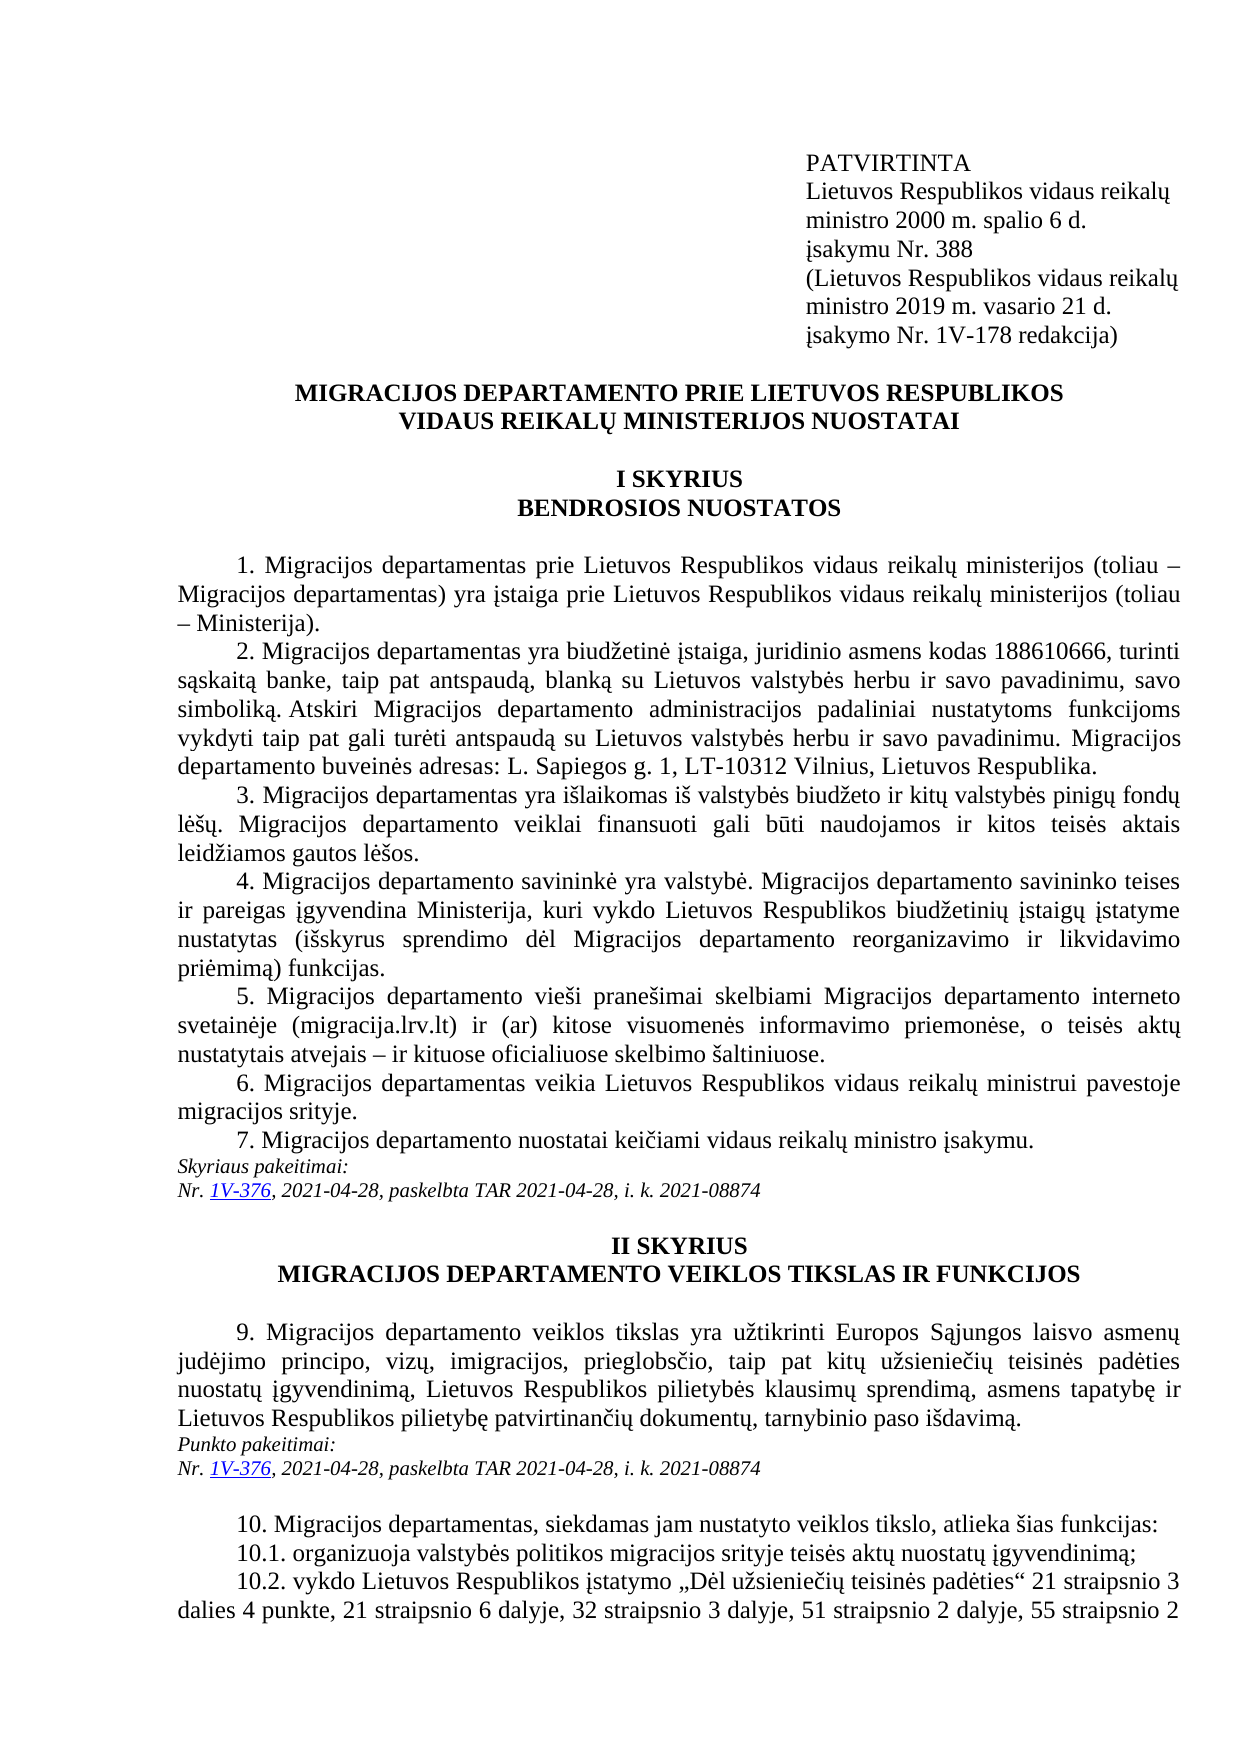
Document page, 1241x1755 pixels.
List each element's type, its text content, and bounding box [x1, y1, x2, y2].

text BENDROSIOS NUOSTATOS [177, 493, 1181, 521]
text VIDAUS REIKALŲ MINISTERIJOS NUOSTATAI [177, 406, 1181, 435]
text I SKYRIUS [177, 464, 1181, 493]
text įsakymo Nr. 1V-178 redakcija) [702, 320, 1181, 349]
text ministro 2000 m. spalio 6 d. [702, 205, 1181, 234]
text 10.2. vykdo Lietuvos Respublikos įstatymo „Dėl užsieniečių teisinės padėties“ 21 straipsnio 3 dalies 4 punkte, 21 straipsnio 6 dalyje, 32 straipsnio 3 dalyje, 51 straipsnio 2 dalyje, 55 straipsnio 2 [177, 1566, 1181, 1624]
text Punkto pakeitimai: [177, 1432, 1181, 1456]
text Skyriaus pakeitimai: [177, 1154, 1181, 1178]
text PATVIRTINTA [177, 148, 1181, 176]
text 9. Migracijos departamento veiklos tikslas yra užtikrinti Europos Sąjungos laisvo asmenų judėjimo principo, vizų, imigracijos, prieglobsčio, taip pat kitų užsieniečių teisinės padėties nuostatų įgyvendinimą, Lietuvos Respublikos pilietybės klausimų sprendimą, asmens tapatybę ir Lietuvos Respublikos pilietybę patvirtinančių dokumentų, tarnybinio paso išdavimą. [177, 1317, 1181, 1432]
text 10. Migracijos departamentas, siekdamas jam nustatyto veiklos tikslo, atlieka šias funkcijas: [177, 1509, 1181, 1538]
text 7. Migracijos departamento nuostatai keičiami vidaus reikalų ministro įsakymu. [177, 1125, 1181, 1154]
text 6. Migracijos departamentas veikia Lietuvos Respublikos vidaus reikalų ministrui pavestoje migracijos srityje. [177, 1068, 1181, 1125]
text Nr. 1V-376, 2021-04-28, paskelbta TAR 2021-04-28, i. k. 2021-08874 [177, 1456, 1181, 1480]
text 3. Migracijos departamentas yra išlaikomas iš valstybės biudžeto ir kitų valstybės pinigų fondų lėšų. Migracijos departamento veiklai finansuoti gali būti naudojamos ir kitos teisės aktais leidžiamos gautos lėšos. [177, 780, 1181, 866]
text 4. Migracijos departamento savininkė yra valstybė. Migracijos departamento savininko teises ir pareigas įgyvendina Ministerija, kuri vykdo Lietuvos Respublikos biudžetinių įstaigų įstatyme nustatytas (išskyrus sprendimo dėl Migracijos departamento reorganizavimo ir likvidavimo priėmimą) funkcijas. [177, 866, 1181, 981]
text įsakymu Nr. 388 [702, 234, 1181, 263]
text (Lietuvos Respublikos vidaus reikalų [702, 263, 1181, 291]
text Nr. 1V-376, 2021-04-28, paskelbta TAR 2021-04-28, i. k. 2021-08874 [177, 1178, 1181, 1202]
text MIGRACIJOS DEPARTAMENTO PRIE LIETUVOS RESPUBLIKOS [177, 378, 1181, 406]
text II SKYRIUS [177, 1231, 1181, 1259]
text 1. Migracijos departamentas prie Lietuvos Respublikos vidaus reikalų ministerijos (toliau – Migracijos departamentas) yra įstaiga prie Lietuvos Respublikos vidaus reikalų ministerijos (toliau – Ministerija). [177, 550, 1181, 636]
text MIGRACIJOS DEPARTAMENTO VEIKLOS TIKSLAS IR FUNKCIJOS [177, 1259, 1181, 1288]
text 2. Migracijos departamentas yra biudžetinė įstaiga, juridinio asmens kodas 188610666, turinti sąskaitą banke, taip pat antspaudą, blanką su Lietuvos valstybės herbu ir savo pavadinimu, savo simboliką. Atskiri Migracijos departamento administracijos padaliniai nustatytoms funkcijoms vykdyti taip pat gali turėti antspaudą su Lietuvos valstybės herbu ir savo pavadinimu. Migracijos departamento buveinės adresas: L. Sapiegos g. 1, LT-10312 Vilnius, Lietuvos Respublika. [177, 636, 1181, 780]
text ministro 2019 m. vasario 21 d. [702, 291, 1181, 320]
text Lietuvos Respublikos vidaus reikalų [702, 176, 1181, 205]
text 10.1. organizuoja valstybės politikos migracijos srityje teisės aktų nuostatų įgyvendinimą; [177, 1538, 1181, 1566]
text 5. Migracijos departamento vieši pranešimai skelbiami Migracijos departamento interneto svetainėje (migracija.lrv.lt) ir (ar) kitose visuomenės informavimo priemonėse, o teisės aktų nustatytais atvejais – ir kituose oficialiuose skelbimo šaltiniuose. [177, 981, 1181, 1068]
